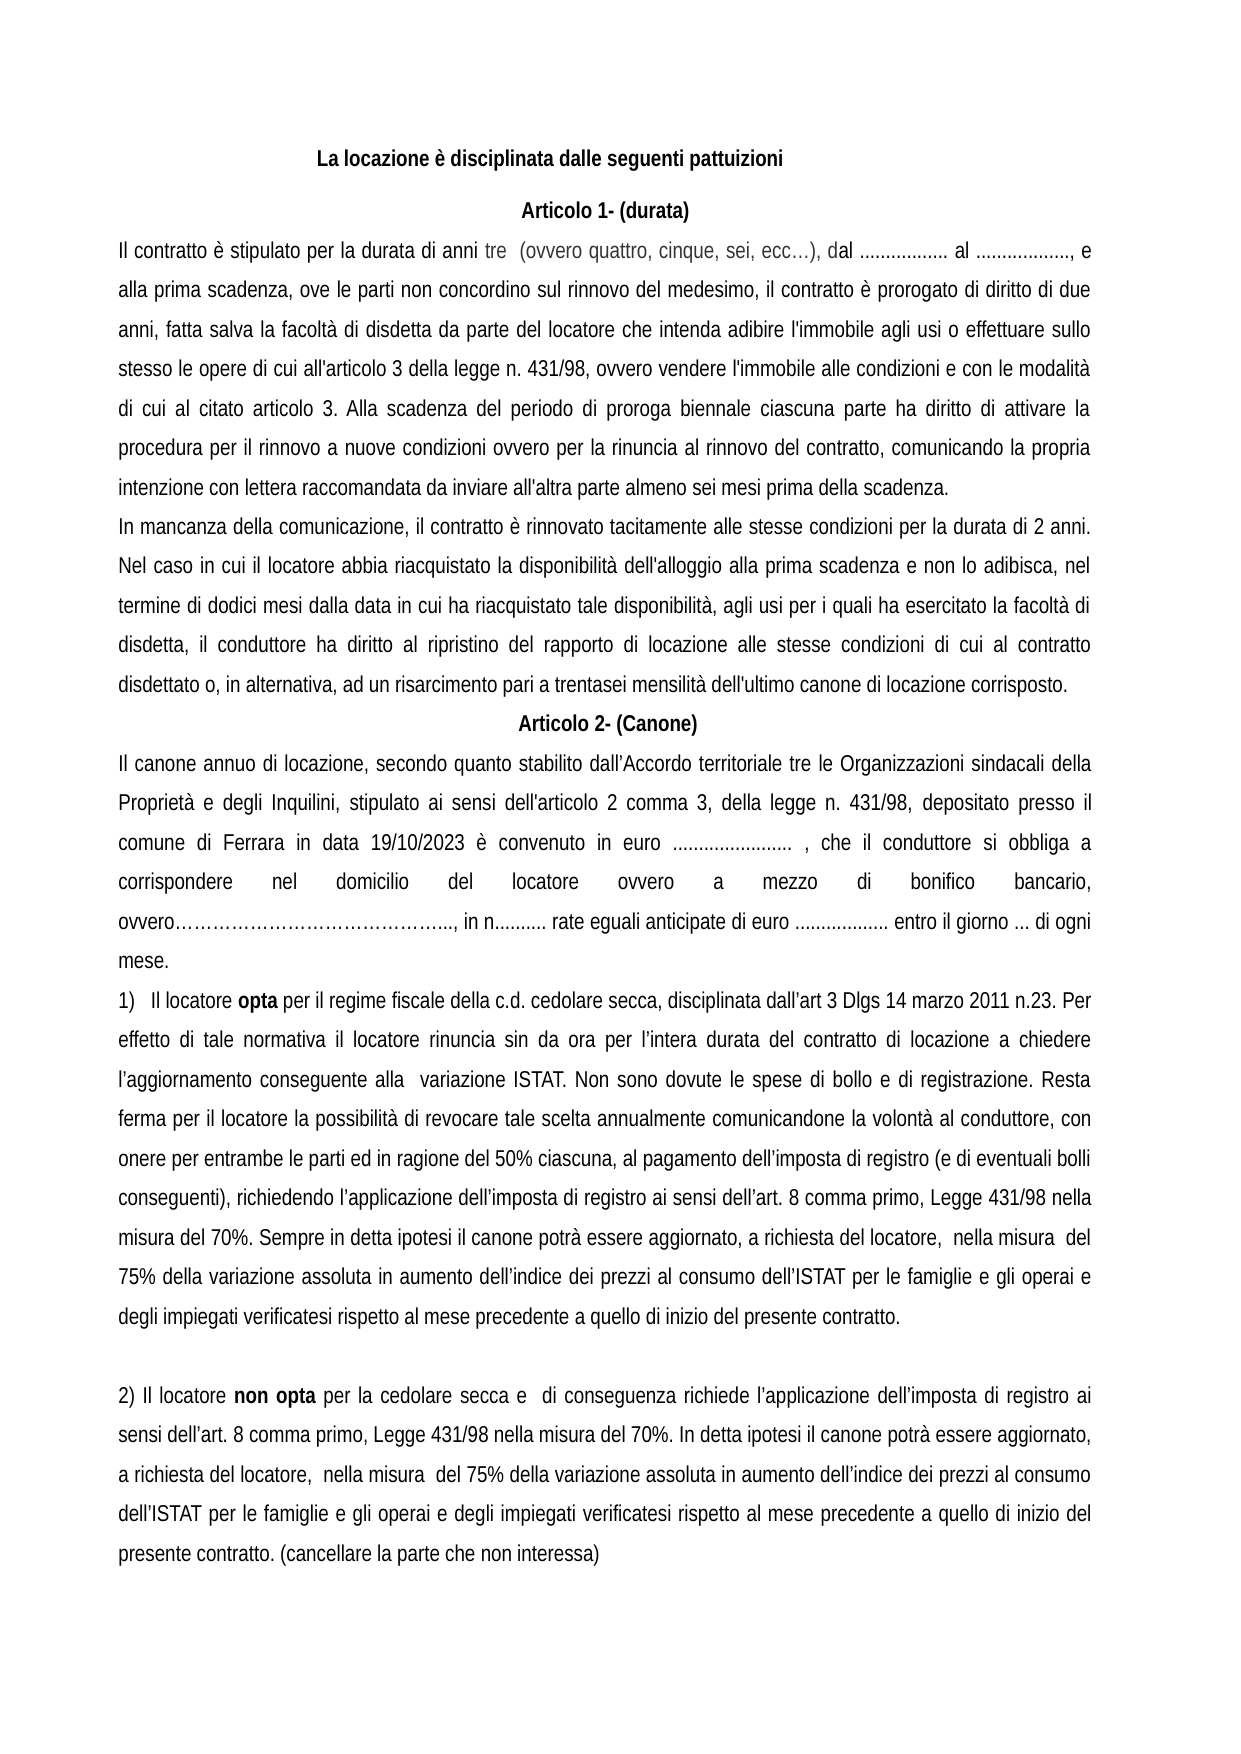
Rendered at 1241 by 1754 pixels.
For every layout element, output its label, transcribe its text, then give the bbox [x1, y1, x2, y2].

text In mancanza della comunicazione, il contratto è rinnovato tacitamente alle stesse condizioni per la durata di 2 anni. Nel caso in cui il locatore abbia riacquistato la disponibilità dell'alloggio alla prima scadenza e non lo adibisca, nel termine di dodici mesi dalla data in cui ha riacquistato tale disponibilità, agli usi per i quali ha esercitato la facoltà di disdetta, il conduttore ha diritto al ripristino del rapporto di locazione alle stesse condizioni di cui al contratto disdettato o, in alternativa, ad un risarcimento pari a trentasei mensilità dell'ultimo canone di locazione corrisposto. [118, 513, 1092, 697]
text 1) Il locatore opta per il regime fiscale della c.d. cedolare secca, disciplinata dall’art 3 Dlgs 14 marzo 2011 n.23. Per effetto di tale normativa il locatore rinuncia sin da ora per l’intera durata del contratto di locazione a chiedere l’aggiornamento conseguente alla variazione ISTAT. Non sono dovute le spese di bollo e di registrazione. Resta ferma per il locatore la possibilità di revocare tale scelta annualmente comunicandone la volontà al conduttore, con onere per entrambe le parti ed in ragione del 50% ciascuna, al pagamento dell’imposta di registro (e di eventuali bolli conseguenti), richiedendo l’applicazione dell’imposta di registro ai sensi dell’art. 8 comma primo, Legge 431/98 nella misura del 70%. Sempre in detta ipotesi il canone potrà essere aggiornato, a richiesta del locatore, nella misura del 75% della variazione assoluta in aumento dell’indice dei prezzi al consumo dell’ISTAT per le famiglie e gli operai e degli impiegati verificatesi rispetto al mese precedente a quello di inizio del presente contratto. [118, 987, 1092, 1329]
text La locazione è disciplinata dalle seguenti pattuizioni [118, 144, 1092, 171]
text Articolo 2- (Canone) [118, 710, 1092, 737]
text Il contratto è stipulato per la durata di anni tre (ovvero quattro, cinque, sei, ecc…), dal ................. al .................., e alla prima scadenza, ove le parti non concordino sul rinnovo del medesimo, il contratto è prorogato di diritto di due anni, fatta salva la facoltà di disdetta da parte del locatore che intenda adibire l'immobile agli usi o effettuare sullo stesso le opere di cui all'articolo 3 della legge n. 431/98, ovvero vendere l'immobile alle condizioni e con le modalità di cui al citato articolo 3. Alla scadenza del periodo di proroga biennale ciascuna parte ha diritto di attivare la procedura per il rinnovo a nuove condizioni ovvero per la rinuncia al rinnovo del contratto, comunicando la propria intenzione con lettera raccomandata da inviare all'altra parte almeno sei mesi prima della scadenza. [118, 237, 1092, 500]
text 2) Il locatore non opta per la cedolare secca e di conseguenza richiede l’applicazione dell’imposta di registro ai sensi dell’art. 8 comma primo, Legge 431/98 nella misura del 70%. In detta ipotesi il canone potrà essere aggiornato, a richiesta del locatore, nella misura del 75% della variazione assoluta in aumento dell’indice dei prezzi al consumo dell’ISTAT per le famiglie e gli operai e degli impiegati verificatesi rispetto al mese precedente a quello di inizio del presente contratto. (cancellare la parte che non interessa) [118, 1382, 1092, 1566]
text Articolo 1- (durata) [118, 197, 1092, 223]
text Il canone annuo di locazione, secondo quanto stabilito dall’Accordo territoriale tre le Organizzazioni sindacali della Proprietà e degli Inquilini, stipulato ai sensi dell'articolo 2 comma 3, della legge n. 431/98, depositato presso il comune di Ferrara in data 19/10/2023 è convenuto in euro ....................... , che il conduttore si obbliga a corrispondere nel domicilio del locatore ovvero a mezzo di bonifico bancario, ovvero……………………………………..., in n.......... rate eguali anticipate di euro .................. entro il giorno ... di ogni mese. [118, 750, 1092, 974]
